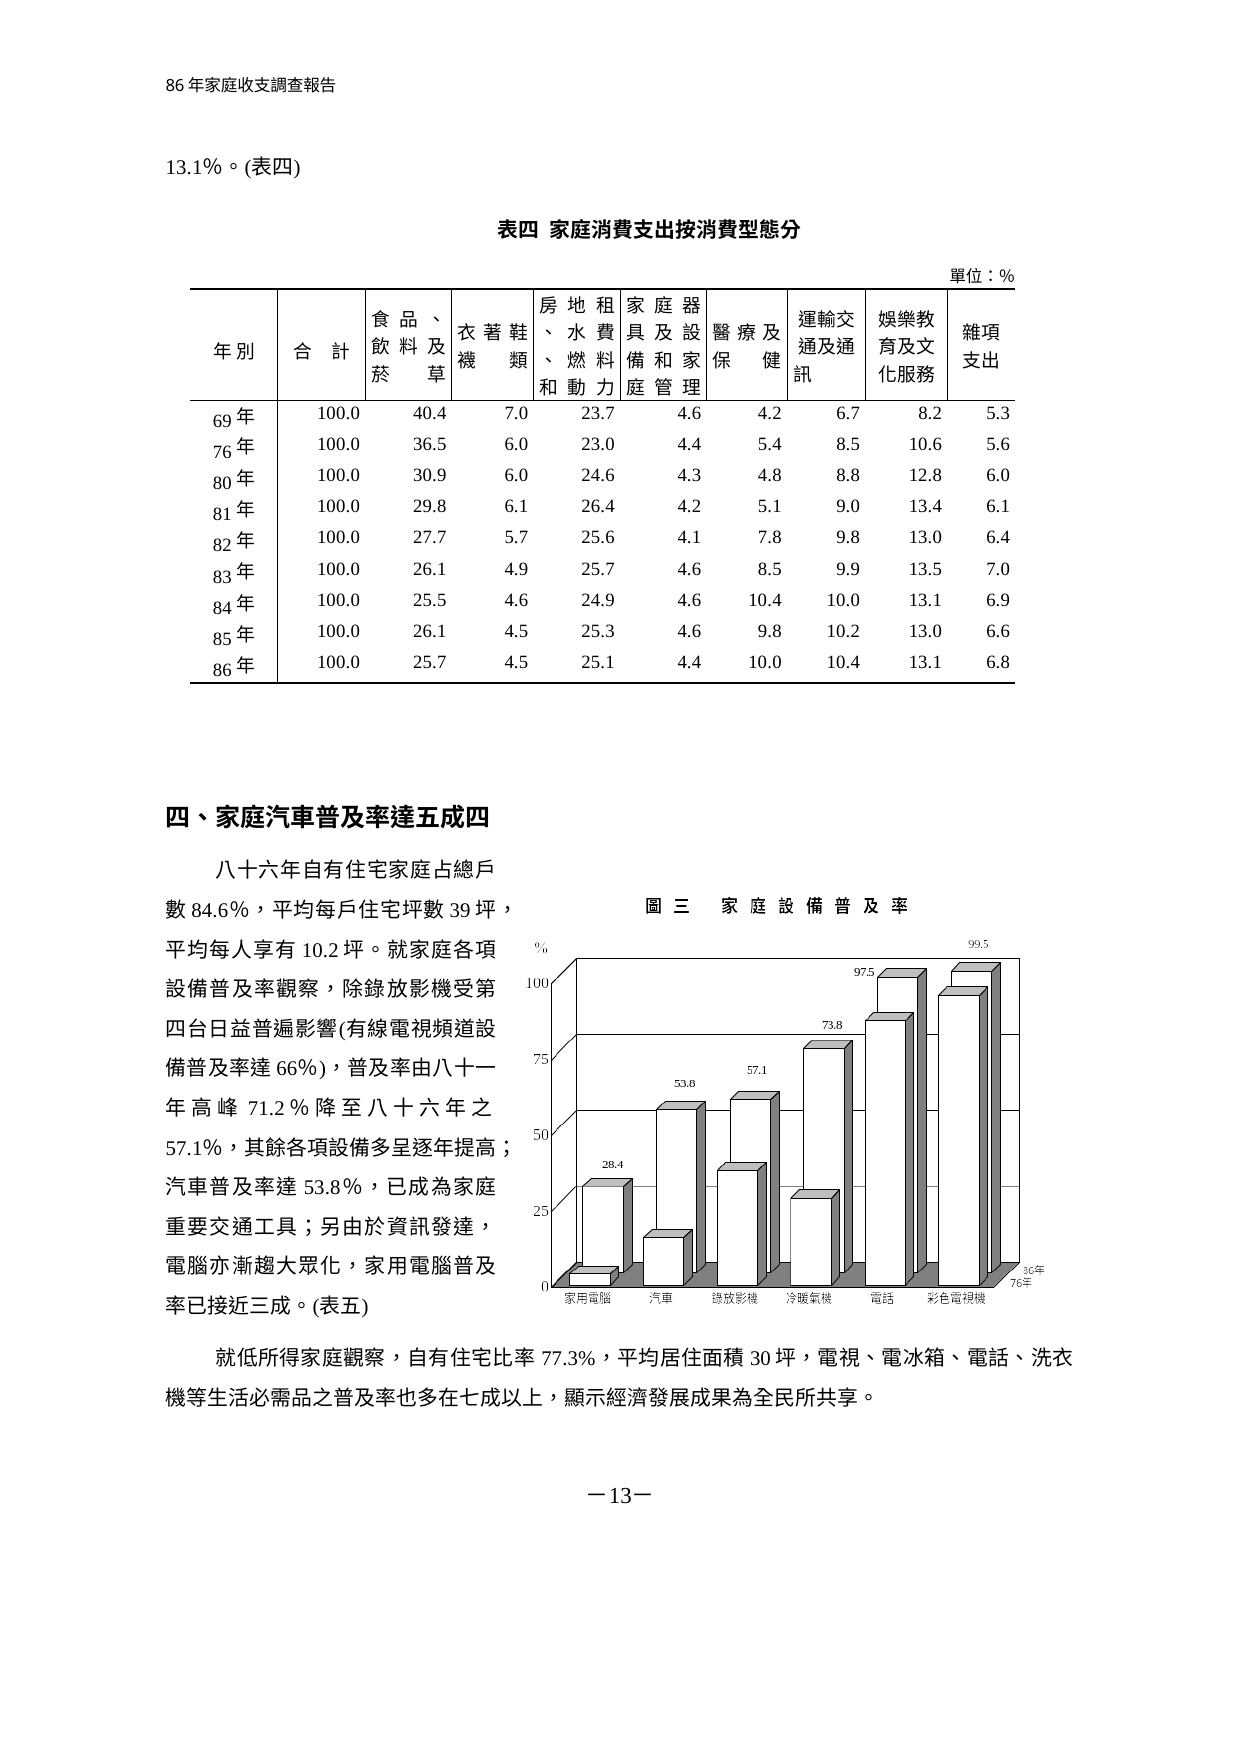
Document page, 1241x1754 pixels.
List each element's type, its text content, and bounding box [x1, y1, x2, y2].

table_cell 10.4 [787, 650, 865, 682]
text 表四 家庭消費支出按消費型態分 [165, 207, 1075, 244]
table_cell 24.9 [534, 588, 620, 619]
table_cell 6.7 [787, 401, 865, 432]
table_cell 6.8 [948, 650, 1015, 682]
table_cell 82 年 [190, 525, 277, 557]
table_cell 24.6 [534, 463, 620, 494]
table_cell 9.0 [787, 494, 865, 525]
table_cell 13.5 [865, 557, 948, 588]
table_cell 100.0 [278, 432, 365, 463]
table_cell 26.1 [365, 557, 452, 588]
table_cell 13.0 [865, 619, 948, 650]
table_cell 4.5 [452, 650, 534, 682]
table_cell 81 年 [190, 494, 277, 525]
table_cell 6.0 [452, 432, 534, 463]
table_cell 6.6 [948, 619, 1015, 650]
table_cell 6.0 [452, 463, 534, 494]
table_cell 26.1 [365, 619, 452, 650]
table_cell 26.4 [534, 494, 620, 525]
table_cell 6.1 [948, 494, 1015, 525]
table_cell 4.6 [620, 588, 707, 619]
table_cell 36.5 [365, 432, 452, 463]
table_cell 25.7 [534, 557, 620, 588]
table_cell 25.3 [534, 619, 620, 650]
table_header 食品、飲料及 菸草 [366, 290, 451, 400]
table_cell 13.0 [865, 525, 948, 557]
table_cell 30.9 [365, 463, 452, 494]
text 就低所得家庭觀察，自有住宅比率77.3%，平均居住面積30坪，電視、電冰箱、電話、洗衣機等生活必需品之普及率也多在七成以上，顯示經濟發展成果為全民所共享。 [165, 1334, 1075, 1413]
table_header 娛樂教育及文化服務 [866, 290, 947, 400]
table_cell 5.3 [948, 401, 1015, 432]
table_cell 7.8 [707, 525, 787, 557]
table_cell 5.1 [707, 494, 787, 525]
table_cell 100.0 [278, 494, 365, 525]
table_cell 7.0 [452, 401, 534, 432]
table_cell 13.1 [865, 588, 948, 619]
table_cell 76 年 [190, 432, 277, 463]
table_cell 9.9 [787, 557, 865, 588]
table_cell 4.1 [620, 525, 707, 557]
table_cell 83 年 [190, 557, 277, 588]
table_cell 8.2 [865, 401, 948, 432]
table_cell 9.8 [707, 619, 787, 650]
text 四、家庭汽車普及率達五成四 [165, 796, 1075, 834]
table_cell 100.0 [278, 525, 365, 557]
table_header 合 計 [278, 290, 365, 400]
table_cell 4.6 [620, 557, 707, 588]
table_cell 86 年 [190, 650, 277, 682]
table_cell 29.8 [365, 494, 452, 525]
table_cell 4.6 [620, 401, 707, 432]
table_cell 100.0 [278, 401, 365, 432]
table_cell 10.0 [787, 588, 865, 619]
table_cell 13.4 [865, 494, 948, 525]
table_cell 10.4 [707, 588, 787, 619]
table_cell 80 年 [190, 463, 277, 494]
table_cell 4.2 [707, 401, 787, 432]
table_cell 4.9 [452, 557, 534, 588]
table_cell 100.0 [278, 557, 365, 588]
table_cell 25.5 [365, 588, 452, 619]
table_header 年 別 [190, 290, 277, 400]
table_cell 100.0 [278, 619, 365, 650]
table_cell 12.8 [865, 463, 948, 494]
table_cell 4.5 [452, 619, 534, 650]
table_header 衣著鞋 襪類 [452, 290, 533, 400]
table_header 雜項 支出 [948, 290, 1015, 400]
table_cell 4.4 [620, 432, 707, 463]
text 單位：％ [165, 257, 1015, 288]
table_cell 27.7 [365, 525, 452, 557]
table_header 房地租 、水費 、燃料和動力 [534, 290, 620, 400]
table_cell 25.1 [534, 650, 620, 682]
table_cell 10.0 [707, 650, 787, 682]
table_cell 5.4 [707, 432, 787, 463]
table_cell 100.0 [278, 650, 365, 682]
table_cell 6.9 [948, 588, 1015, 619]
table_cell 85 年 [190, 619, 277, 650]
table_cell 4.6 [452, 588, 534, 619]
table_cell 25.6 [534, 525, 620, 557]
table_cell 7.0 [948, 557, 1015, 588]
table_cell 25.7 [365, 650, 452, 682]
table_cell 4.3 [620, 463, 707, 494]
table_cell 8.8 [787, 463, 865, 494]
table_cell 10.2 [787, 619, 865, 650]
table_cell 4.8 [707, 463, 787, 494]
table_header 醫療及 保健 [707, 290, 787, 400]
table_cell 13.1 [865, 650, 948, 682]
table_header 家庭器 具及設 備和家 庭管理 [621, 290, 706, 400]
text 八十六年家庭平均支出82.5萬元，較上年之79.6萬元增加3.6％，其中非消費支出(包括利息支出，稅捐規費及罰款、捐贈及婚喪禮金等移轉支出)19.1萬元，增4.7％，消費支出63.4萬元，增3.3％，儲蓄22.9萬元，增8％。就消費支出內容觀察，食品費用占25.7％，仍呈長期下降趨勢，惟因工商社會生活繁忙，在外伙食費占家庭食品費比率達23.9％，較十年前提高13個百分點；汽車、電話、大哥大、網路等設備日益普及，亦使家庭交通及通訊費用比重逐年提高，八十六年達10.4％；另隨著國人平均壽命延長，衛生保健觀念增強，醫療及保健支出比重日增，八十六年達10％，十年來增幅(4.6個百分點)為各類支出中最高者；而娛樂教育及文化支出比重已達13.1％。(表四) [165, 144, 1075, 182]
table_header 運輸交通及通 訊 [788, 290, 865, 400]
table_cell 6.1 [452, 494, 534, 525]
table_cell 8.5 [707, 557, 787, 588]
table_cell 8.5 [787, 432, 865, 463]
table_cell 69 年 [190, 401, 277, 432]
table_cell 100.0 [278, 588, 365, 619]
table_cell 5.6 [948, 432, 1015, 463]
table_cell 5.7 [452, 525, 534, 557]
table_cell 6.0 [948, 463, 1015, 494]
table_cell 4.4 [620, 650, 707, 682]
table_cell 9.8 [787, 525, 865, 557]
table_cell 4.2 [620, 494, 707, 525]
table_cell 84 年 [190, 588, 277, 619]
table_cell 10.6 [865, 432, 948, 463]
table_cell 6.4 [948, 525, 1015, 557]
text 八十六年自有住宅家庭占總戶數84.6％，平均每戶住宅坪數39坪，平均每人享有10.2坪。就家庭各項設備普及率觀察，除錄放影機受第四台日益普遍影響(有線電視頻道設備普及率達66％)，普及率由八十一年高峰71.2％降至八十六年之57.1％，其餘各項設備多呈逐年提高；汽車普及率達53.8％，已成為家庭重要交通工具；另由於資訊發達，電腦亦漸趨大眾化，家用電腦普及率已接近三成。(表五) [165, 846, 1075, 1321]
table_cell 23.7 [534, 401, 620, 432]
table_cell 23.0 [534, 432, 620, 463]
table_cell 4.6 [620, 619, 707, 650]
table_cell 100.0 [278, 463, 365, 494]
table_cell 40.4 [365, 401, 452, 432]
